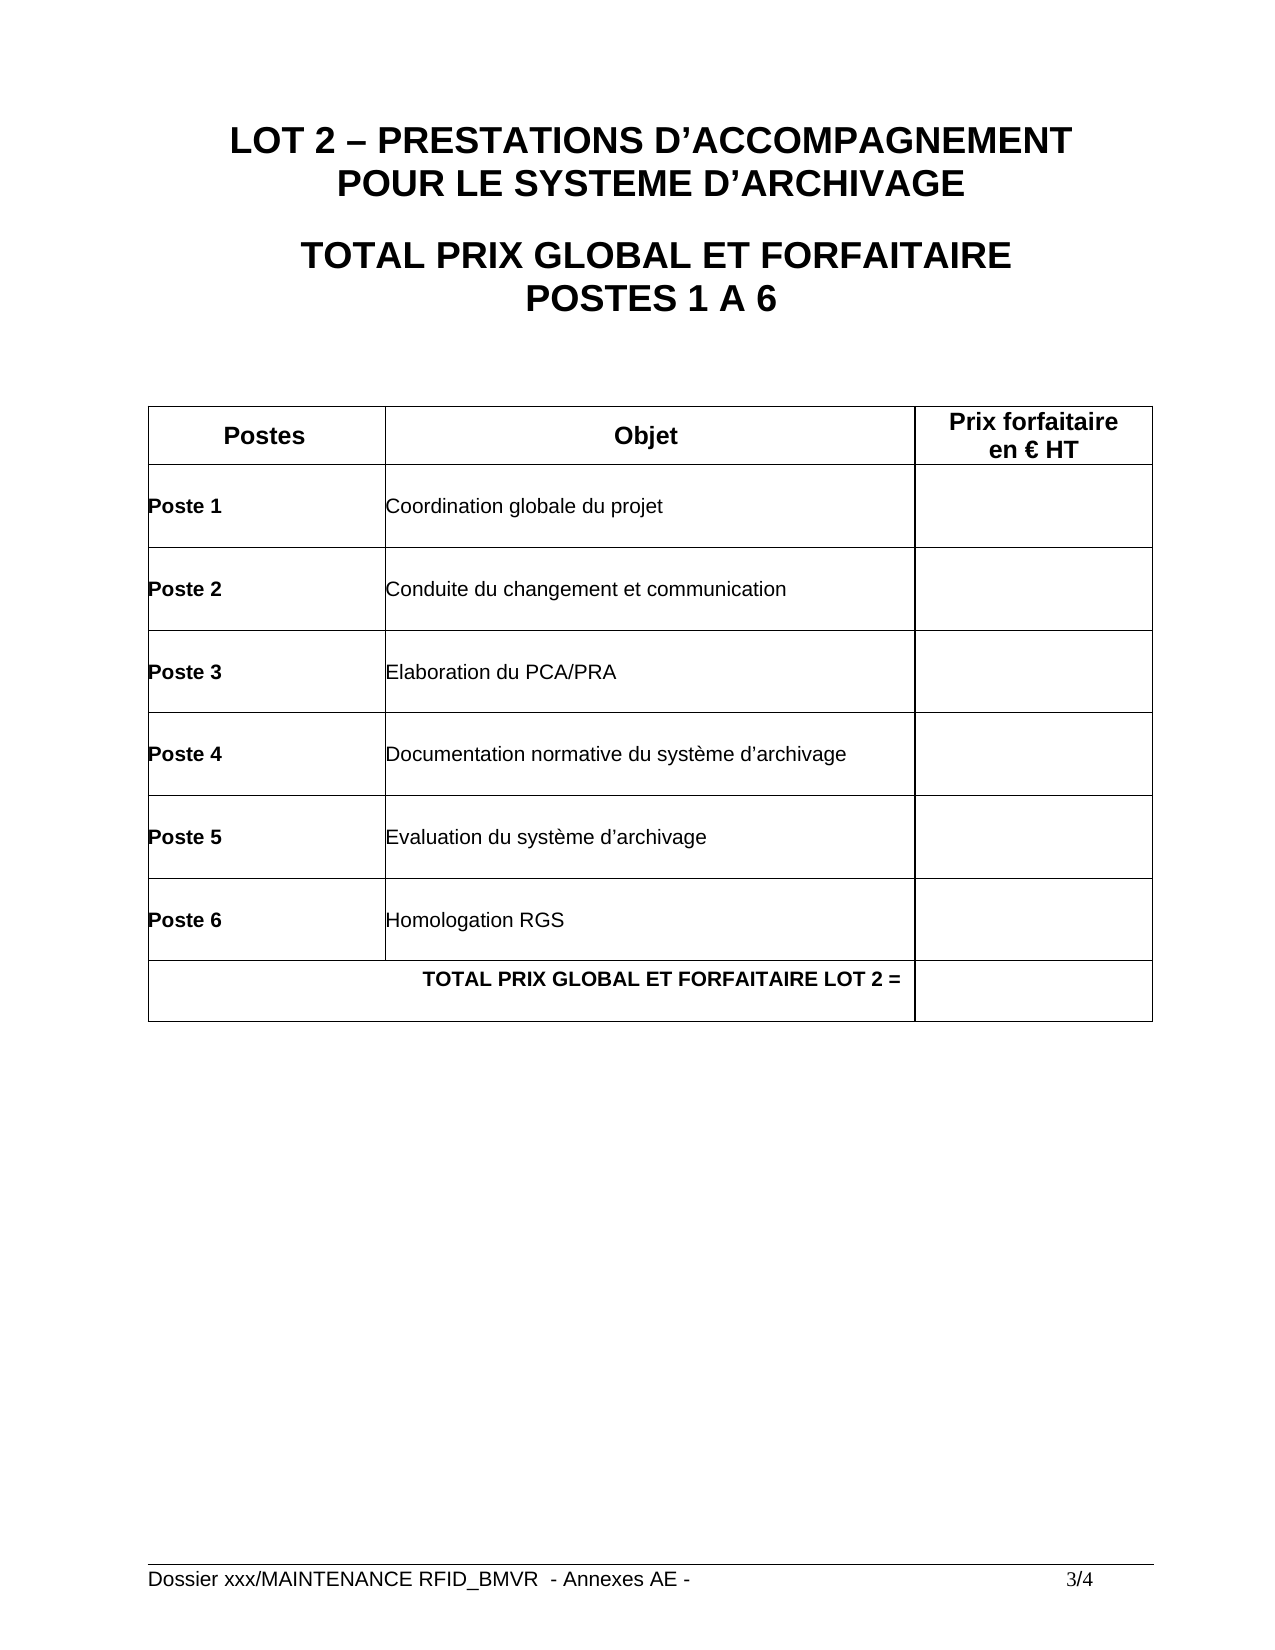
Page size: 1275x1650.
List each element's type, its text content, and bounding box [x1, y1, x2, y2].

table_header Prix forfaitaire en € HT [916, 407, 1152, 464]
table_cell TOTAL PRIX GLOBAL ET FORFAITAIRE LOT 2 = [149, 961, 914, 1021]
table_cell [916, 796, 1152, 878]
text POSTES 1 A 6 [148, 276, 1155, 319]
table_cell [916, 713, 1152, 795]
table_cell Poste 5 [149, 796, 385, 878]
text LOT 2 – PRESTATIONS D’ACCOMPAGNEMENT [148, 118, 1155, 161]
table_cell Homologation RGS [386, 879, 914, 960]
table_cell Elaboration du PCA/PRA [386, 631, 914, 712]
table_cell [916, 465, 1152, 547]
text POUR LE SYSTEME D’ARCHIVAGE [148, 161, 1155, 204]
table_header Postes [149, 407, 385, 464]
table_cell Poste 3 [149, 631, 385, 712]
table_cell [916, 961, 1152, 1021]
table_cell Poste 1 [149, 465, 385, 547]
table_cell Poste 6 [149, 879, 385, 960]
table_cell Coordination globale du projet [386, 465, 914, 547]
table_cell Documentation normative du système d’archivage [386, 713, 914, 795]
table_cell Poste 2 [149, 548, 385, 629]
table_cell [916, 631, 1152, 712]
text TOTAL prix gLobal ET FORFAItaire [148, 233, 1155, 276]
table_header Objet [386, 407, 914, 464]
table_cell Evaluation du système d’archivage [386, 796, 914, 878]
table_cell [916, 548, 1152, 629]
table_cell Conduite du changement et communication [386, 548, 914, 629]
table_cell Poste 4 [149, 713, 385, 795]
table_cell [916, 879, 1152, 960]
